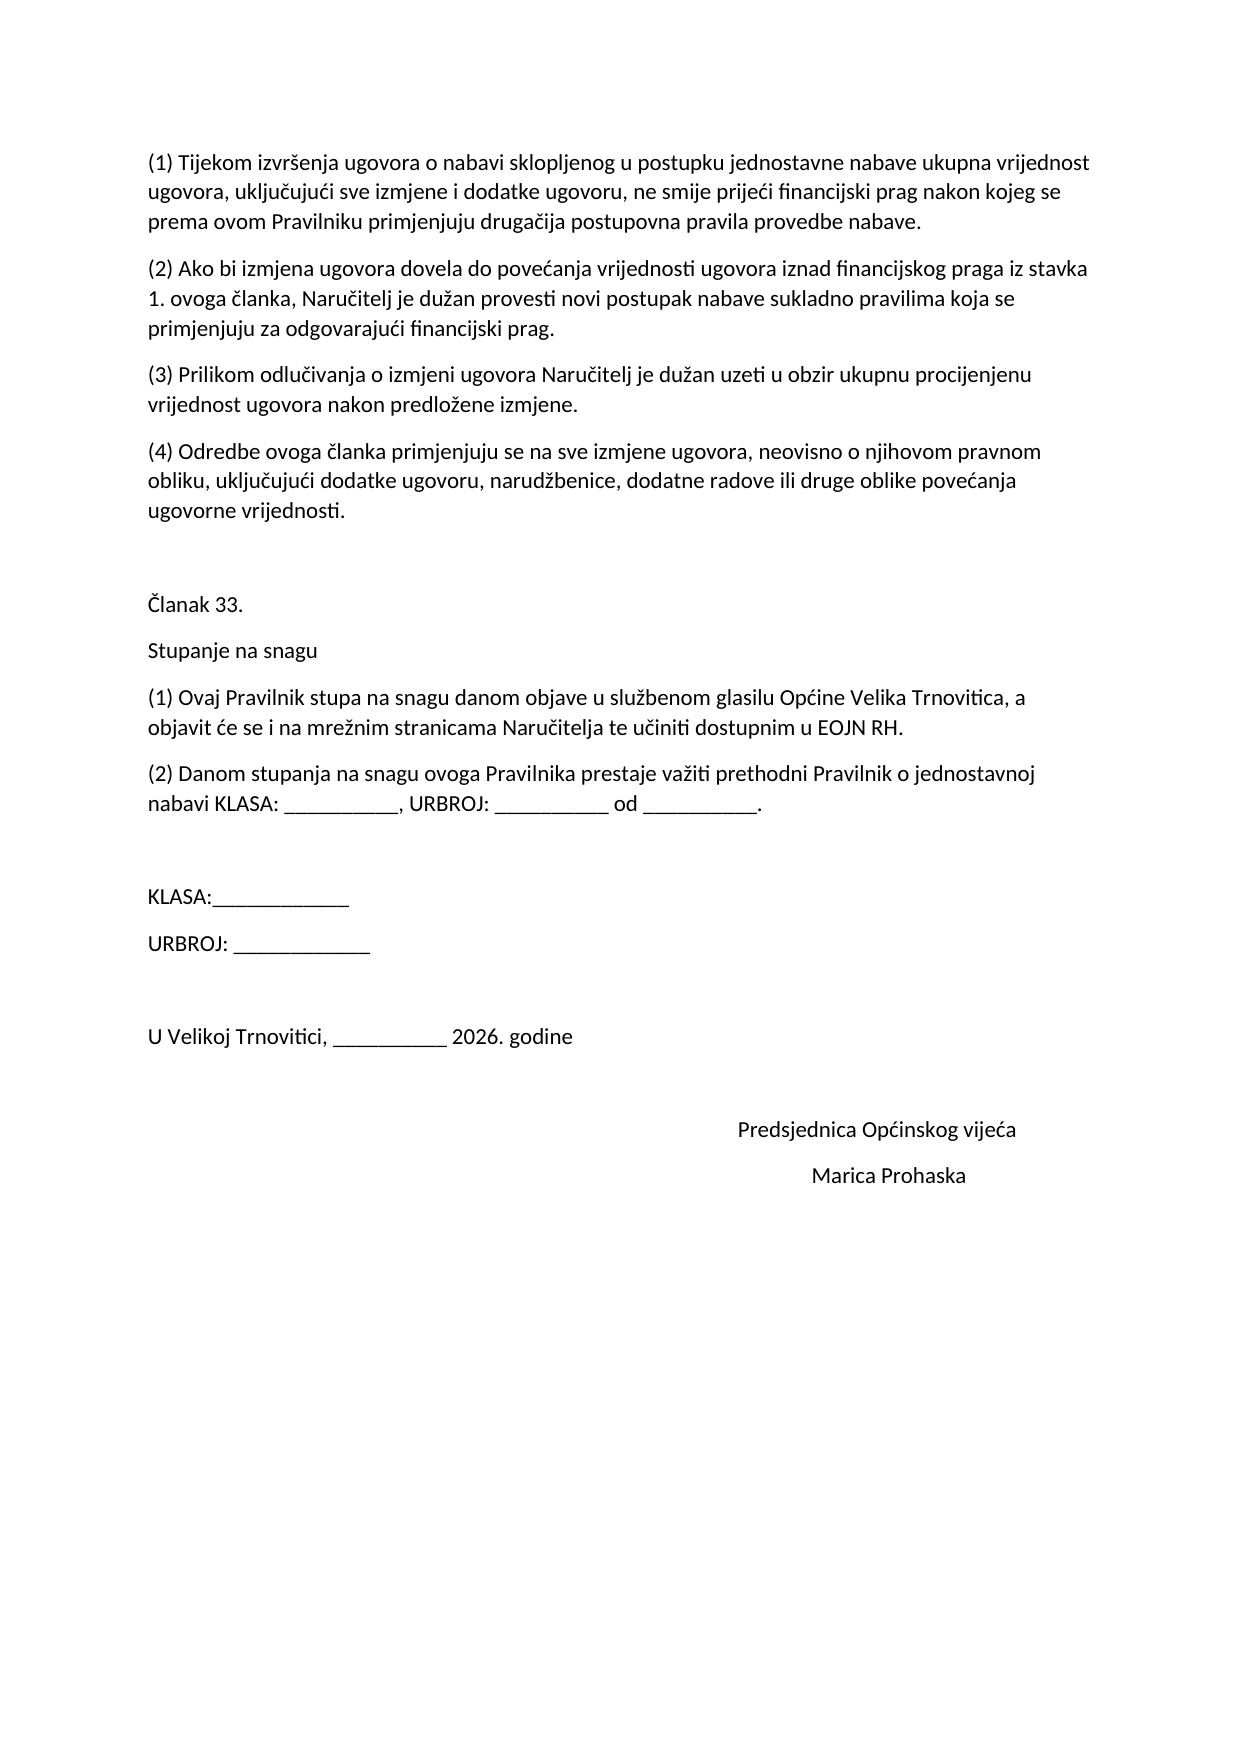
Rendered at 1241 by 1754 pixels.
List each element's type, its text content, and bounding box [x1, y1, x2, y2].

text Stupanje na snagu [148, 636, 1093, 664]
text (1) Ovaj Pravilnik stupa na snagu danom objave u službenom glasilu Općine Velika Trnovitica, a objavit će se i na mrežnim stranicama Naručitelja te učiniti dostupnim u EOJN RH. [148, 683, 1093, 741]
text URBROJ: ____________ [148, 929, 1093, 957]
text Predsjednica Općinskog vijeća [664, 1115, 1093, 1143]
text (1) Tijekom izvršenja ugovora o nabavi sklopljenog u postupku jednostavne nabave ukupna vrijednost ugovora, uključujući sve izmjene i dodatke ugovoru, ne smije prijeći financijski prag nakon kojeg se prema ovom Pravilniku primjenjuju drugačija postupovna pravila provedbe nabave. [148, 148, 1093, 235]
text (4) Odredbe ovoga članka primjenjuju se na sve izmjene ugovora, neovisno o njihovom pravnom obliku, uključujući dodatke ugovoru, narudžbenice, dodatne radove ili druge oblike povećanja ugovorne vrijednosti. [148, 437, 1093, 524]
text Marica Prohaska [738, 1162, 1093, 1190]
text Članak 33. [148, 590, 1093, 618]
text KLASA:____________ [148, 882, 1093, 910]
text (3) Prilikom odlučivanja o izmjeni ugovora Naručitelj je dužan uzeti u obzir ukupnu procijenjenu vrijednost ugovora nakon predložene izmjene. [148, 360, 1093, 418]
text (2) Danom stupanja na snagu ovoga Pravilnika prestaje važiti prethodni Pravilnik o jednostavnoj nabavi KLASA: __________, URBROJ: __________ od __________. [148, 759, 1093, 817]
text U Velikoj Trnovitici, __________ 2026. godine [148, 1022, 1093, 1050]
text (2) Ako bi izmjena ugovora dovela do povećanja vrijednosti ugovora iznad financijskog praga iz stavka 1. ovoga članka, Naručitelj je dužan provesti novi postupak nabave sukladno pravilima koja se primjenjuju za odgovarajući financijski prag. [148, 254, 1093, 342]
